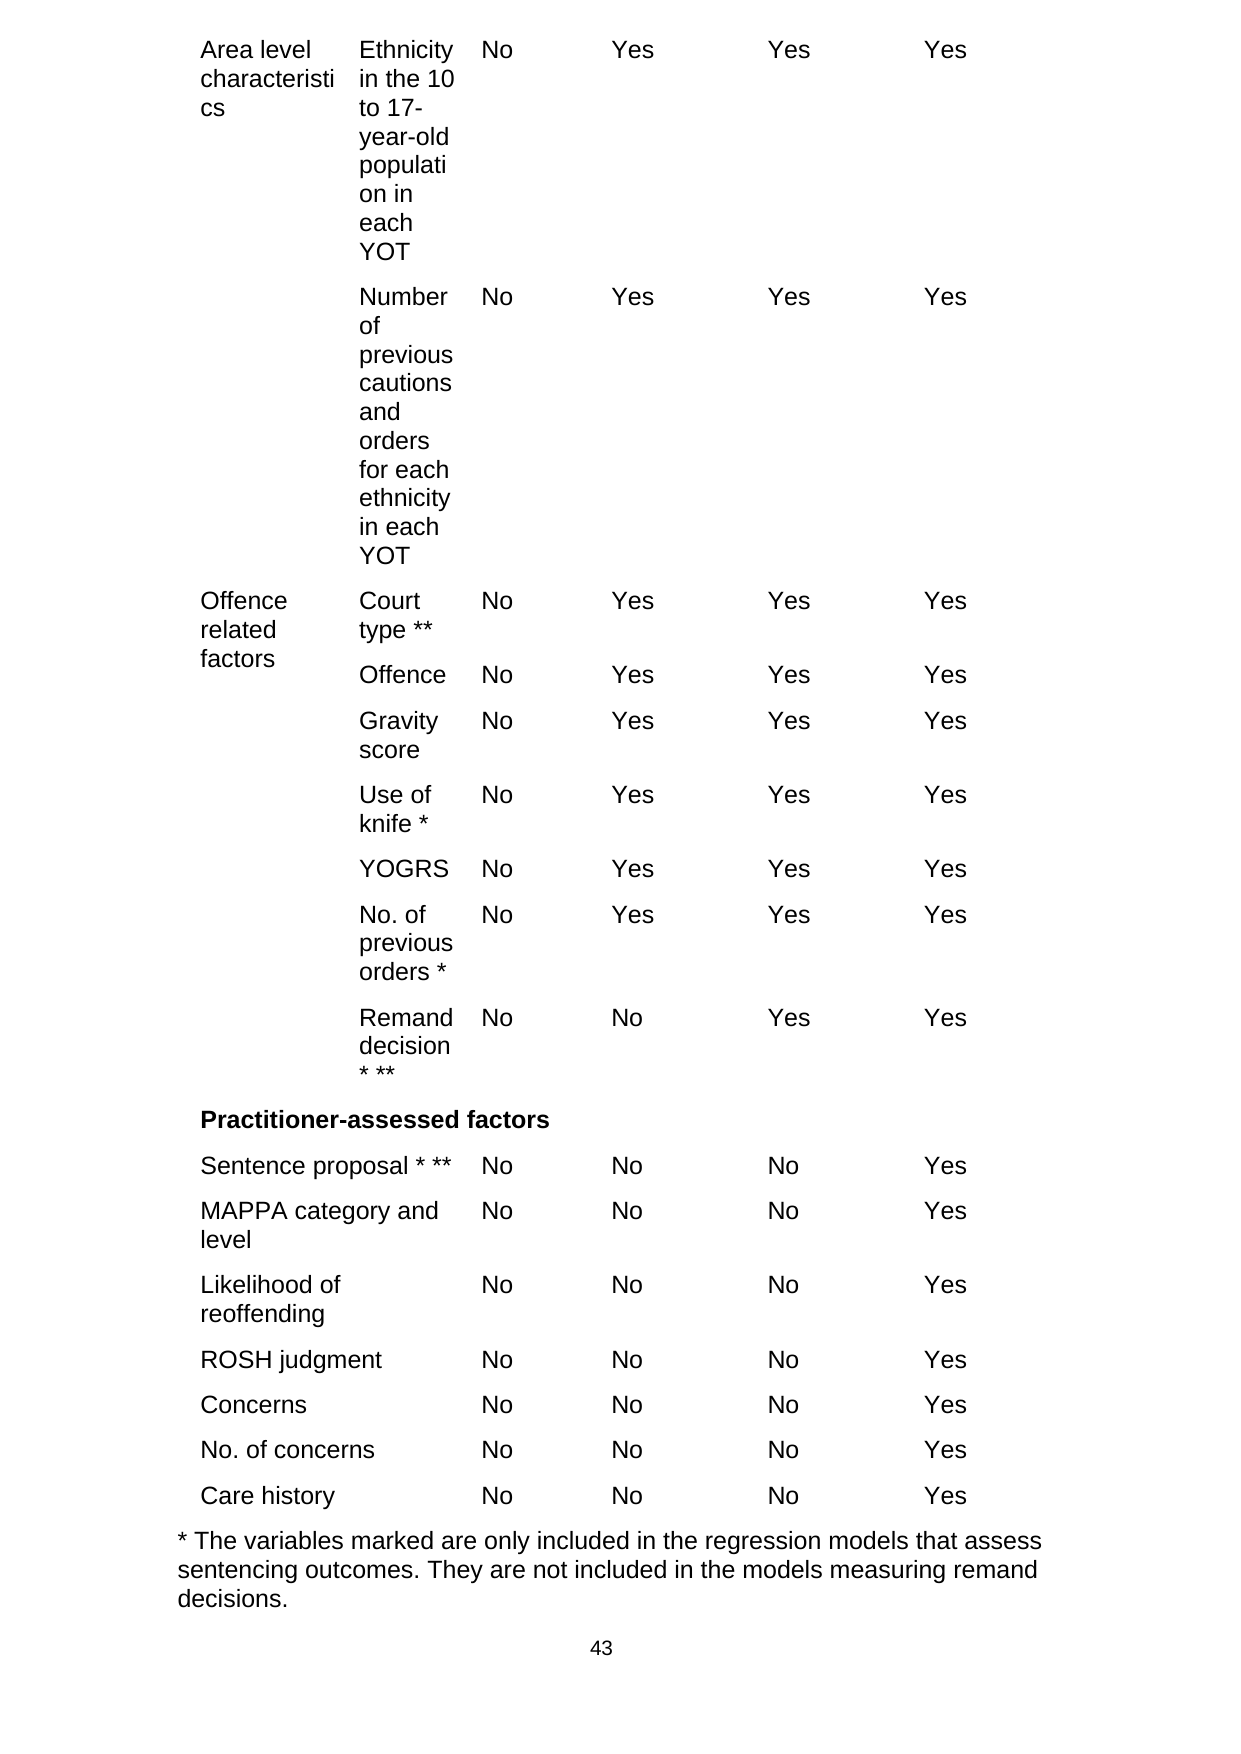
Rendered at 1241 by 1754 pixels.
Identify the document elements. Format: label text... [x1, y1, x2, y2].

table_cell Yes [756, 780, 912, 854]
table_cell Court type ** [348, 586, 470, 660]
table_cell Concerns [189, 1390, 470, 1435]
table_cell Gravity score [348, 706, 470, 780]
table_cell Yes [913, 706, 1075, 780]
text * The variables marked are only included in the regression models that assess sentencing outcomes. They are not included in the models measuring remand decisions. [177, 1526, 1063, 1612]
table_cell YOGRS [348, 854, 470, 899]
table_cell Yes [756, 706, 912, 780]
table_cell Yes [913, 586, 1075, 660]
table_cell Yes [913, 1151, 1075, 1196]
table_cell Remand decision * ** [348, 1003, 470, 1105]
table_cell Ethnicity in the 10 to 17-year-old population in each YOT [348, 35, 470, 282]
table_cell No [756, 1481, 912, 1526]
table_cell Yes [913, 1390, 1075, 1435]
table_cell Yes [600, 854, 756, 899]
table_cell Yes [913, 1003, 1075, 1105]
table_cell Yes [756, 854, 912, 899]
table_cell Yes [913, 35, 1075, 282]
table_cell No [470, 1270, 600, 1344]
table_cell No [600, 1345, 756, 1390]
table_cell No [470, 1345, 600, 1390]
table_cell No [756, 1390, 912, 1435]
table_cell No [600, 1003, 756, 1105]
table_cell Yes [600, 282, 756, 586]
table_cell No [600, 1481, 756, 1526]
table_cell Yes [756, 586, 912, 660]
table_cell Yes [756, 282, 912, 586]
table_cell Yes [913, 282, 1075, 586]
table_cell Yes [756, 35, 912, 282]
table_cell Offence related factors [189, 586, 348, 1105]
table_cell Yes [913, 780, 1075, 854]
table_cell Yes [913, 1481, 1075, 1526]
table_cell ROSH judgment [189, 1345, 470, 1390]
table_cell No. of concerns [189, 1435, 470, 1481]
table_cell Yes [600, 586, 756, 660]
table_cell No [470, 282, 600, 586]
table_cell No [470, 706, 600, 780]
table_cell Sentence proposal * ** [189, 1151, 470, 1196]
table_cell Likelihood of reoffending [189, 1270, 470, 1344]
table_cell No [470, 586, 600, 660]
table_cell Yes [600, 780, 756, 854]
table_cell No [470, 1151, 600, 1196]
table_cell No [600, 1390, 756, 1435]
table_cell No [470, 1481, 600, 1526]
table_cell Yes [756, 660, 912, 706]
table_cell No [756, 1196, 912, 1270]
table_cell Practitioner-assessed factors [189, 1105, 1075, 1151]
table_cell No. of previous orders * [348, 900, 470, 1002]
table_cell No [470, 1390, 600, 1435]
table_cell MAPPA category and level [189, 1196, 470, 1270]
table_cell Use of knife * [348, 780, 470, 854]
table_cell Yes [756, 900, 912, 1002]
table_cell Yes [913, 854, 1075, 899]
table_cell No [600, 1196, 756, 1270]
table_cell Yes [600, 706, 756, 780]
table_cell No [600, 1270, 756, 1344]
table_cell No [470, 35, 600, 282]
table_cell No [756, 1435, 912, 1481]
table_cell Yes [913, 660, 1075, 706]
table_cell No [600, 1435, 756, 1481]
table_cell Yes [913, 1196, 1075, 1270]
table_cell Yes [600, 35, 756, 282]
table_cell Area level characteristics [189, 35, 348, 586]
table_cell No [470, 1196, 600, 1270]
table_cell No [600, 1151, 756, 1196]
table_cell No [470, 1435, 600, 1481]
table_cell No [470, 660, 600, 706]
table_cell Yes [913, 1270, 1075, 1344]
table_cell No [470, 854, 600, 899]
table_cell Offence [348, 660, 470, 706]
table_cell No [470, 780, 600, 854]
table_cell Yes [913, 900, 1075, 1002]
table_cell Yes [600, 900, 756, 1002]
table_cell Number of previous cautions and orders for each ethnicity in each YOT [348, 282, 470, 586]
table_cell Care history [189, 1481, 470, 1526]
table_cell No [470, 900, 600, 1002]
table_cell No [756, 1151, 912, 1196]
table_cell Yes [913, 1435, 1075, 1481]
table_cell No [470, 1003, 600, 1105]
table_cell Yes [600, 660, 756, 706]
table_cell No [756, 1345, 912, 1390]
table_cell Yes [756, 1003, 912, 1105]
table_cell No [756, 1270, 912, 1344]
table_cell Yes [913, 1345, 1075, 1390]
